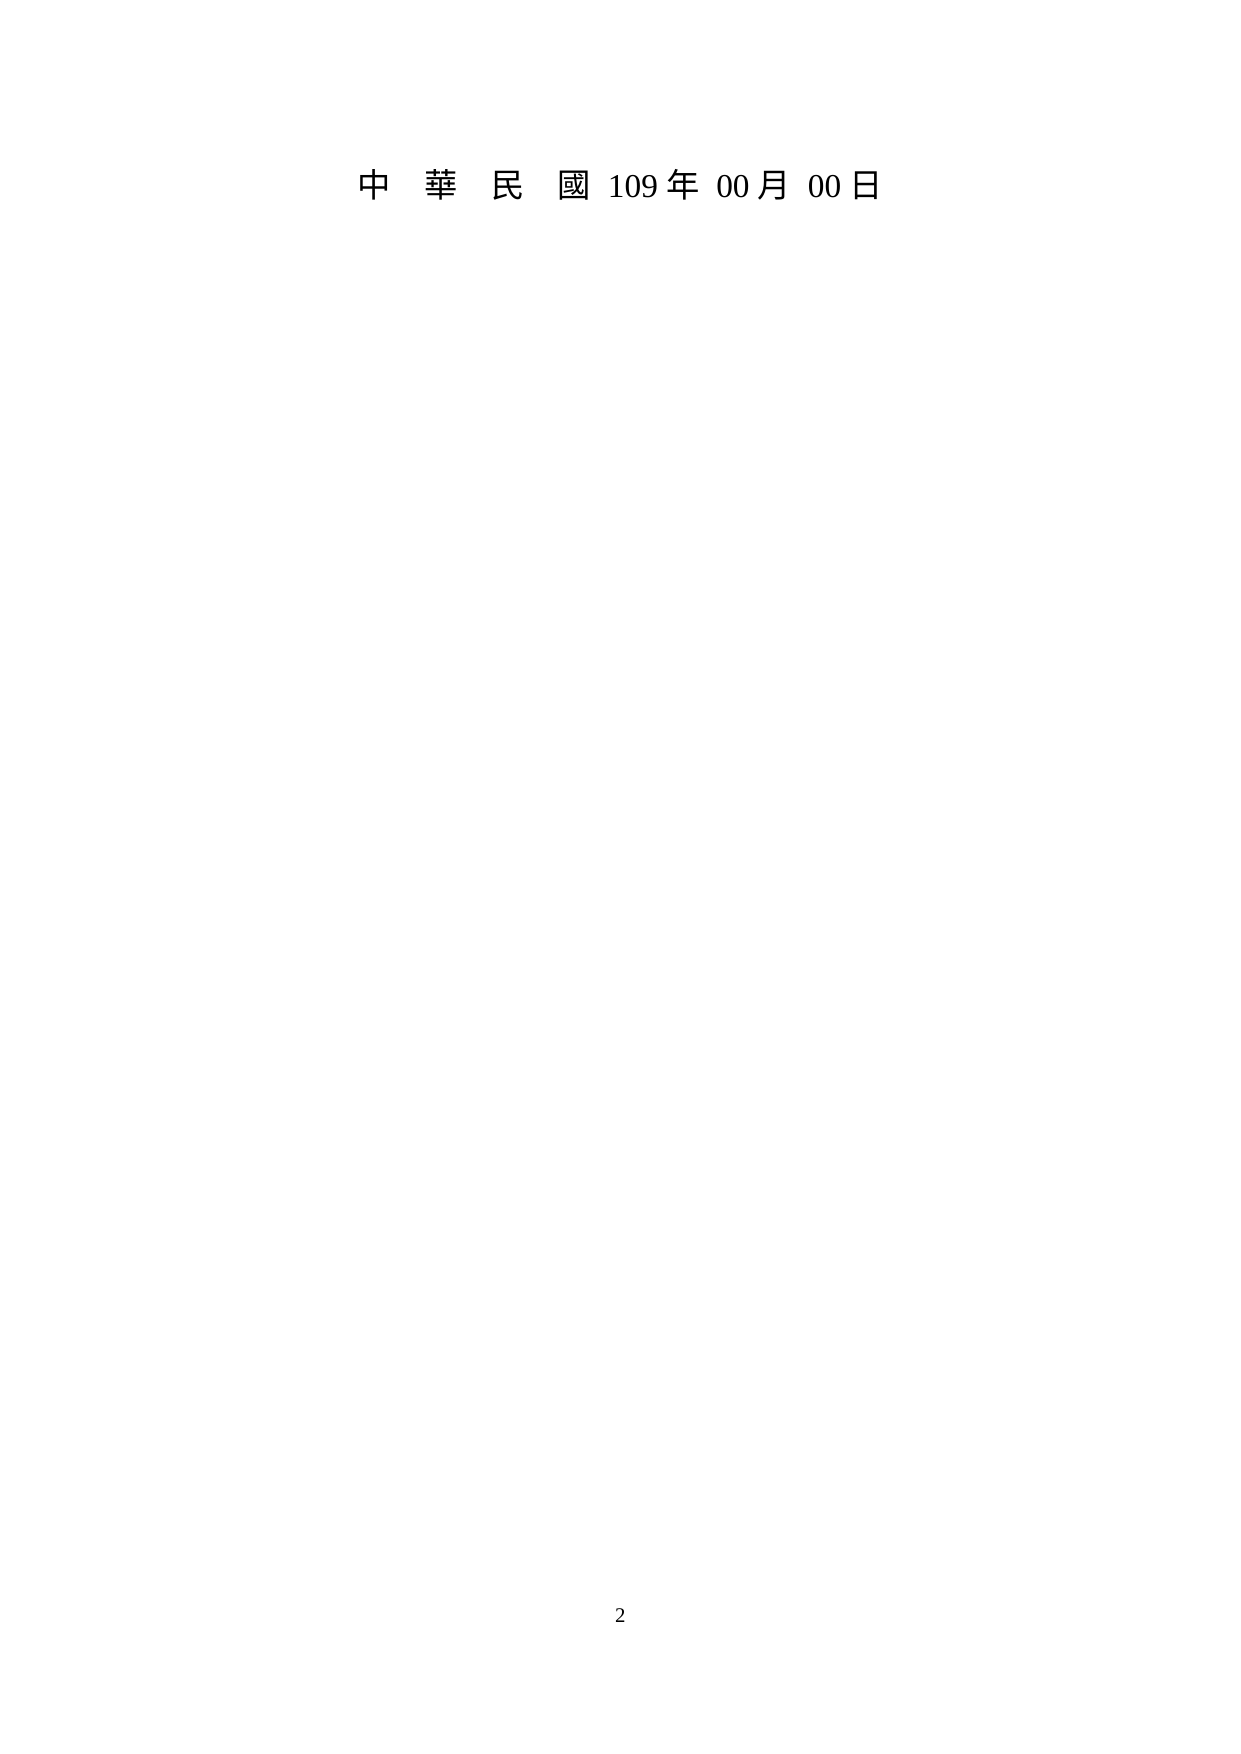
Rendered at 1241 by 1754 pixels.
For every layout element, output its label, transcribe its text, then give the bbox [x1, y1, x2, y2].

text 中 華 民 國 109 年 00 月 00 日 [177, 142, 1063, 204]
